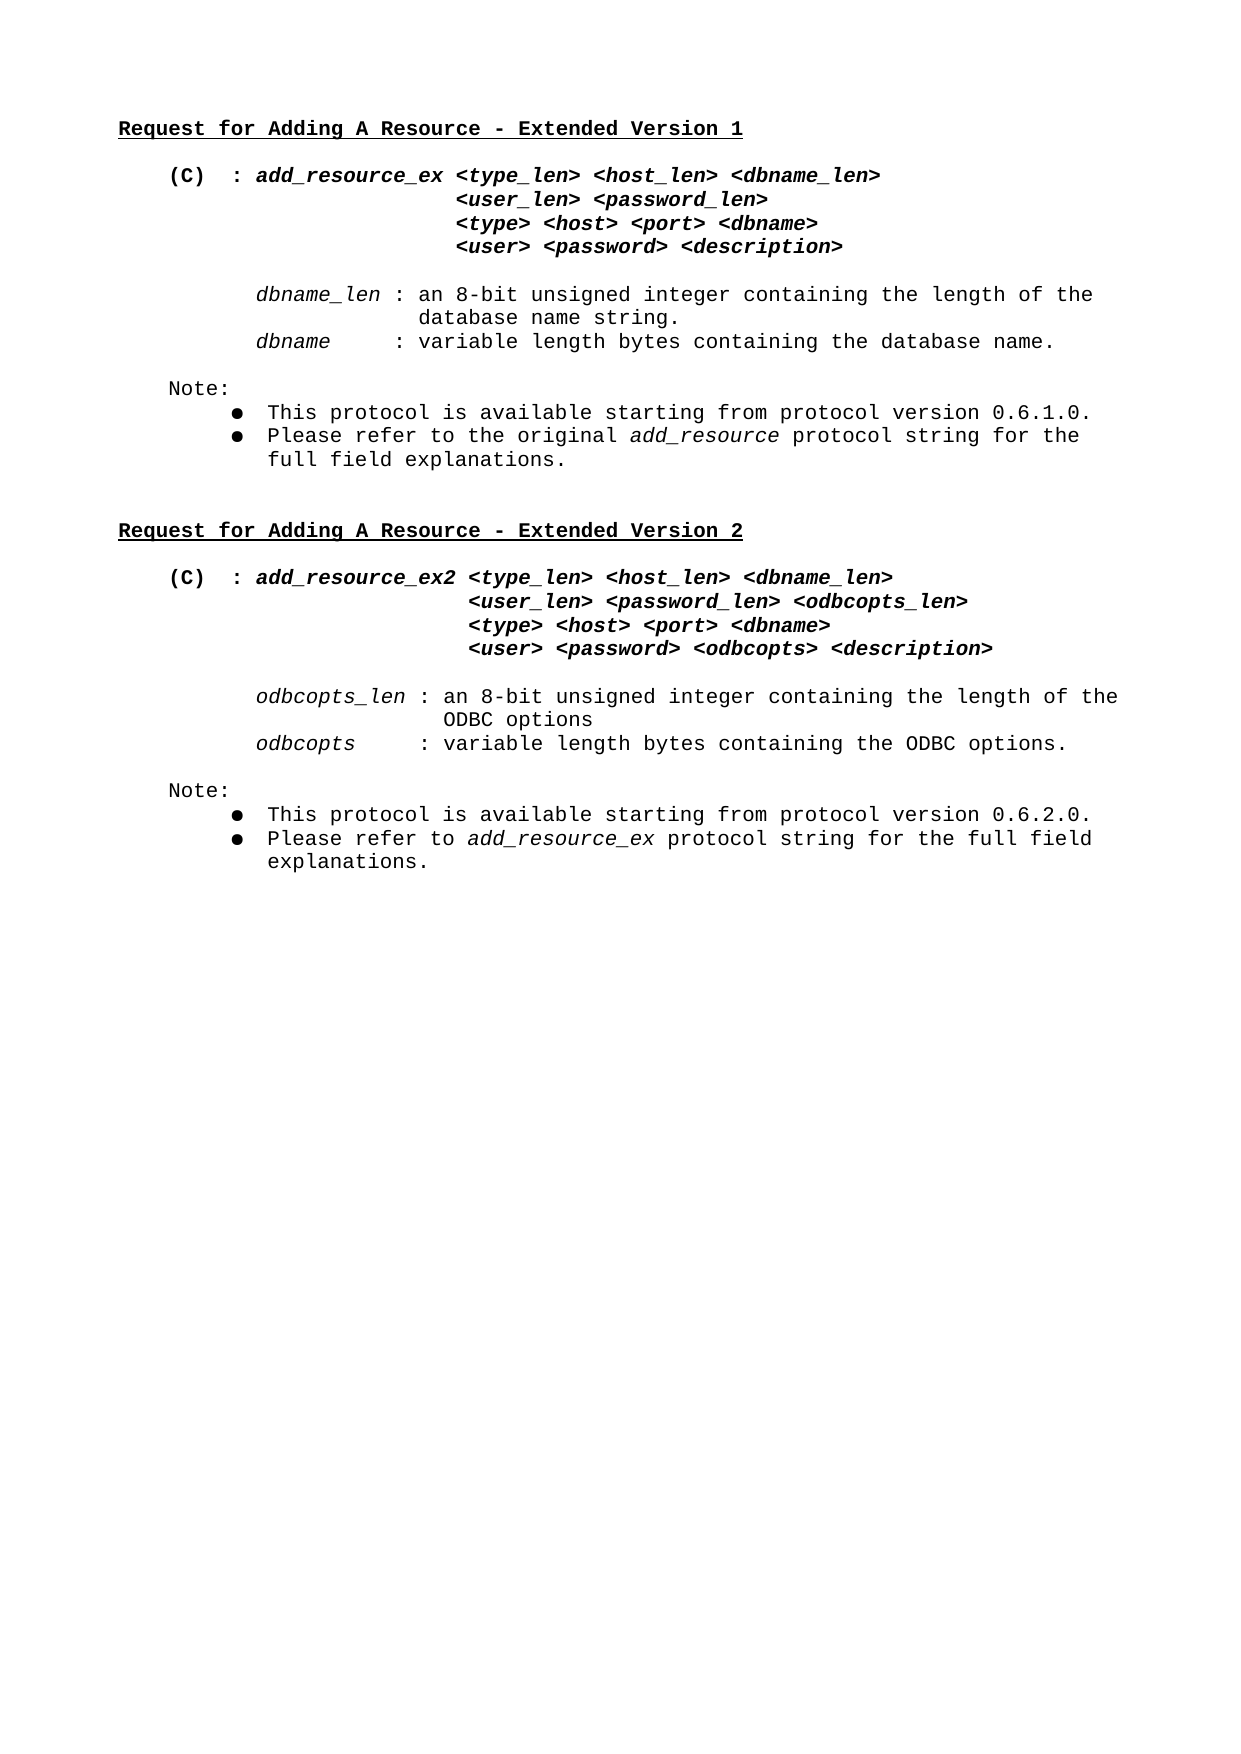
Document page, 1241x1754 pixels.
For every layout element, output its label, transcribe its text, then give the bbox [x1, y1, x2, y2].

text Note: [118, 780, 1122, 804]
text Request for Adding A Resource - Extended Version 1 [118, 118, 1122, 142]
text <user_len> <password_len> <odbcopts_len> [118, 591, 1122, 615]
text (C) : add_resource_ex2 <type_len> <host_len> <dbname_len> [118, 567, 1122, 591]
text <user> <password> <odbcopts> <description> [118, 638, 1122, 662]
text <user> <password> <description> [118, 236, 1122, 260]
list Please refer to the original add_resource protocol string for the full field explanations. [229, 426, 1122, 473]
text Request for Adding A Resource - Extended Version 2 [118, 520, 1122, 544]
text odbcopts : variable length bytes containing the ODBC options. [118, 733, 1122, 757]
text <type> <host> <port> <dbname> [118, 615, 1122, 638]
text Note: [118, 378, 1122, 402]
text <type> <host> <port> <dbname> [118, 213, 1122, 236]
text odbcopts_len : an 8-bit unsigned integer containing the length of the [118, 686, 1122, 709]
text (C) : add_resource_ex <type_len> <host_len> <dbname_len> [118, 165, 1122, 189]
text dbname_len : an 8-bit unsigned integer containing the length of the [118, 284, 1122, 307]
text ODBC options [118, 709, 1122, 733]
text <user_len> <password_len> [118, 189, 1122, 213]
text dbname : variable length bytes containing the database name. [118, 331, 1122, 354]
list This protocol is available starting from protocol version 0.6.1.0. [229, 402, 1122, 426]
text database name string. [118, 307, 1122, 331]
list Please refer to add_resource_ex protocol string for the full field explanations. [229, 827, 1122, 875]
list This protocol is available starting from protocol version 0.6.2.0. [229, 804, 1122, 827]
